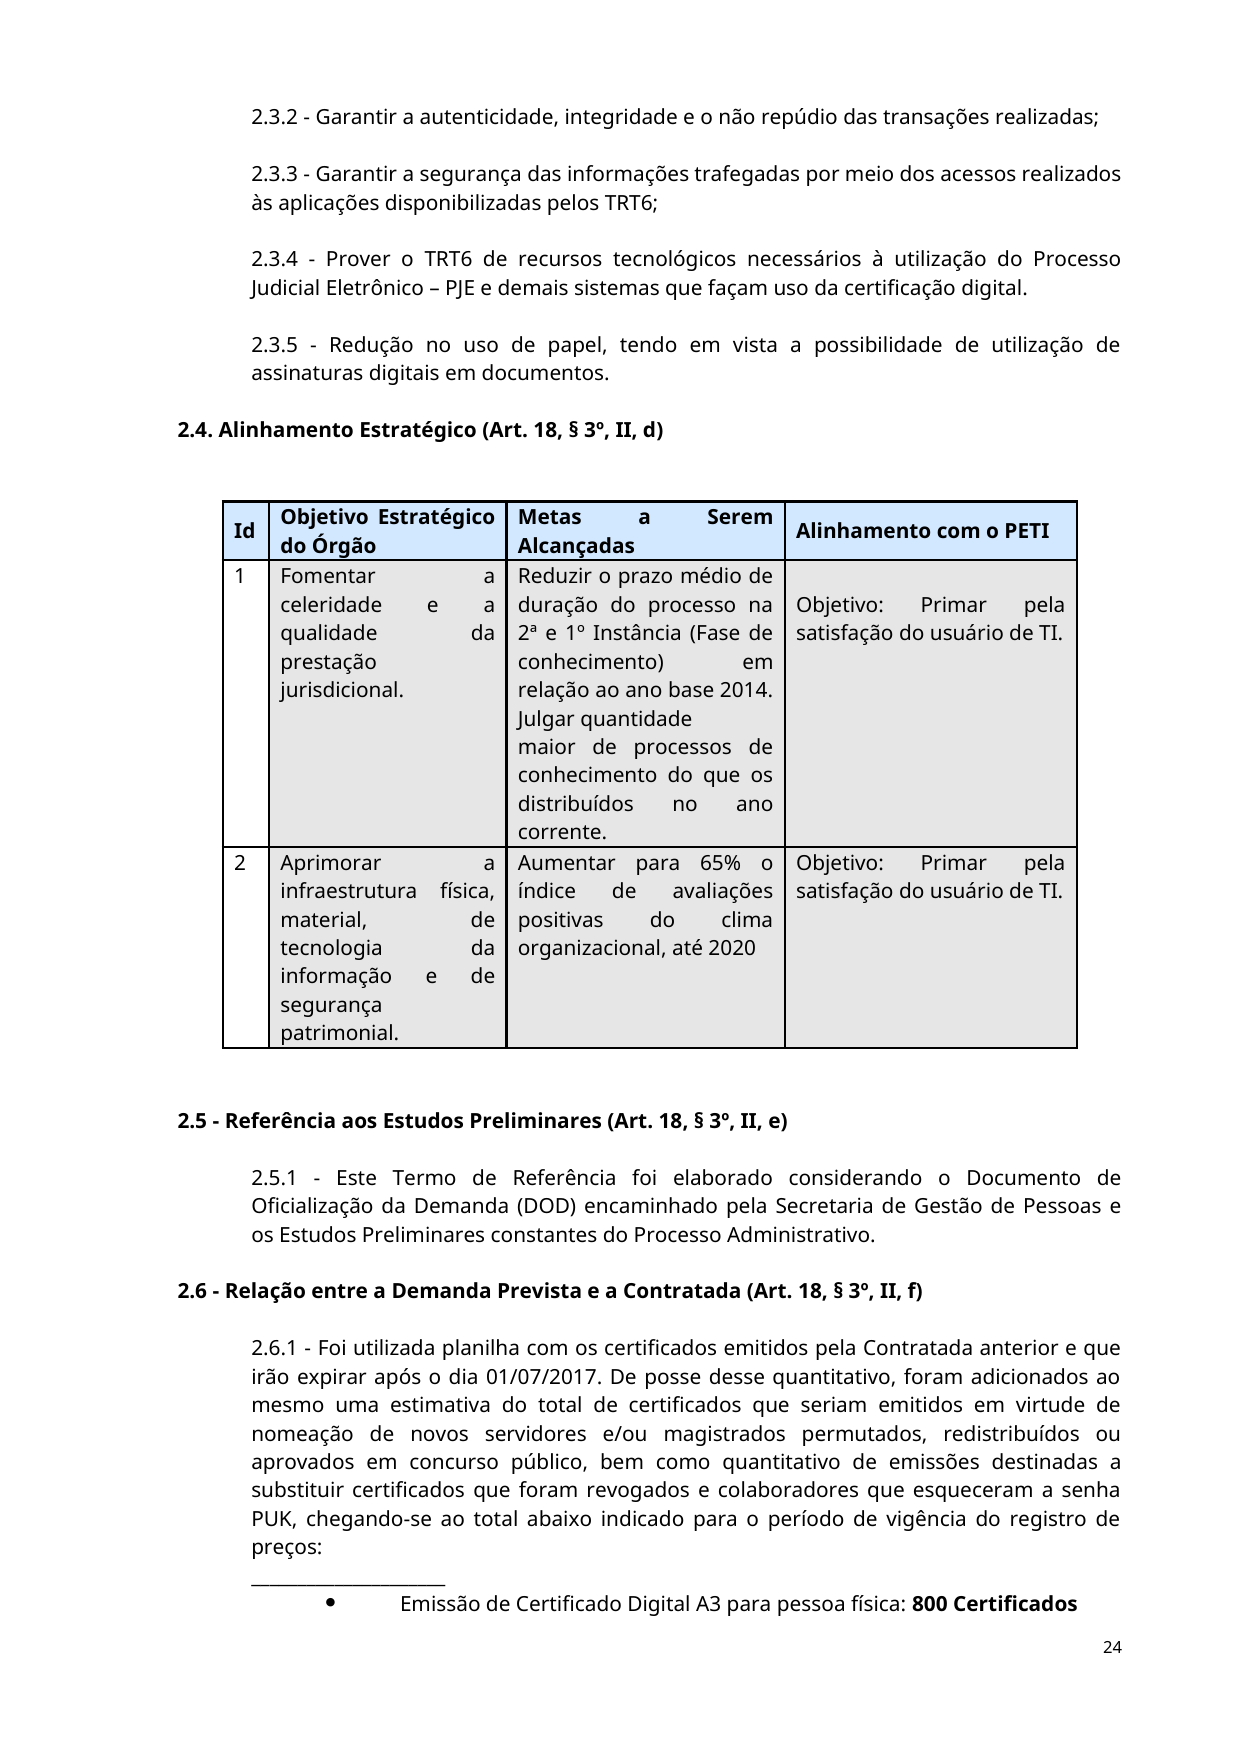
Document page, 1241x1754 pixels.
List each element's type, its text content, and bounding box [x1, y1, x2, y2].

table_cell Objetivo: Primar pela satisfação do usuário de TI. [786, 561, 1076, 846]
table_cell Reduzir o prazo médio de duração do processo na 2ª e 1º Instância (Fase de conhecimento) em relação ao ano base 2014. Julgar quantidade maior de processos de conhecimento do que os distribuídos no ano corrente. [508, 561, 784, 846]
text 2.3.3 - Garantir a segurança das informações trafegadas por meio dos acessos realizados às aplicações disponibilizadas pelos TRT6; [251, 159, 1122, 216]
text _____________________ [251, 1561, 1122, 1589]
table_header Metas a Serem Alcançadas [508, 503, 784, 559]
text 2.3.2 - Garantir a autenticidade, integridade e o não repúdio das transações realizadas; [251, 102, 1122, 131]
text 2.5.1 - Este Termo de Referência foi elaborado considerando o Documento de Oficialização da Demanda (DOD) encaminhado pela Secretaria de Gestão de Pessoas e os Estudos Preliminares constantes do Processo Administrativo. [251, 1163, 1122, 1248]
table_cell Aumentar para 65% o índice de avaliações positivas do clima organizacional, até 2020 [508, 848, 784, 1047]
table_header Objetivo Estratégico do Órgão [270, 503, 505, 559]
text 2.6 - Relação entre a Demanda Prevista e a Contratada (Art. 18, § 3º, II, f) [177, 1277, 1122, 1305]
text 2.4. Alinhamento Estratégico (Art. 18, § 3º, II, d) [177, 415, 1122, 443]
table_cell 1 [224, 561, 268, 846]
table_cell Aprimorar a infraestrutura física, material, de tecnologia da informação e de segurança patrimonial. [270, 848, 505, 1047]
text 2.5 - Referência aos Estudos Preliminares (Art. 18, § 3º, II, e) [177, 1106, 1122, 1134]
text 2.6.1 - Foi utilizada planilha com os certificados emitidos pela Contratada anterior e que irão expirar após o dia 01/07/2017. De posse desse quantitativo, foram adicionados ao mesmo uma estimativa do total de certificados que seriam emitidos em virtude de nomeação de novos servidores e/ou magistrados permutados, redistribuídos ou aprovados em concurso público, bem como quantitativo de emissões destinadas a substituir certificados que foram revogados e colaboradores que esqueceram a senha PUK, chegando-se ao total abaixo indicado para o período de vigência do registro de preços: [251, 1333, 1122, 1561]
table_cell Fomentar a celeridade e a qualidade da prestação jurisdicional. [270, 561, 505, 846]
table_header Id [224, 503, 268, 559]
text 2.3.4 - Prover o TRT6 de recursos tecnológicos necessários à utilização do Processo Judicial Eletrônico – PJE e demais sistemas que façam uso da certificação digital. [251, 244, 1122, 301]
list Emissão de Certificado Digital A3 para pessoa física: 800 Certificados [326, 1589, 1122, 1618]
table_header Alinhamento com o PETI [786, 503, 1076, 559]
table_cell Objetivo: Primar pela satisfação do usuário de TI. [786, 848, 1076, 1047]
table_cell 2 [224, 848, 268, 1047]
text 2.3.5 - Redução no uso de papel, tendo em vista a possibilidade de utilização de assinaturas digitais em documentos. [251, 330, 1122, 387]
